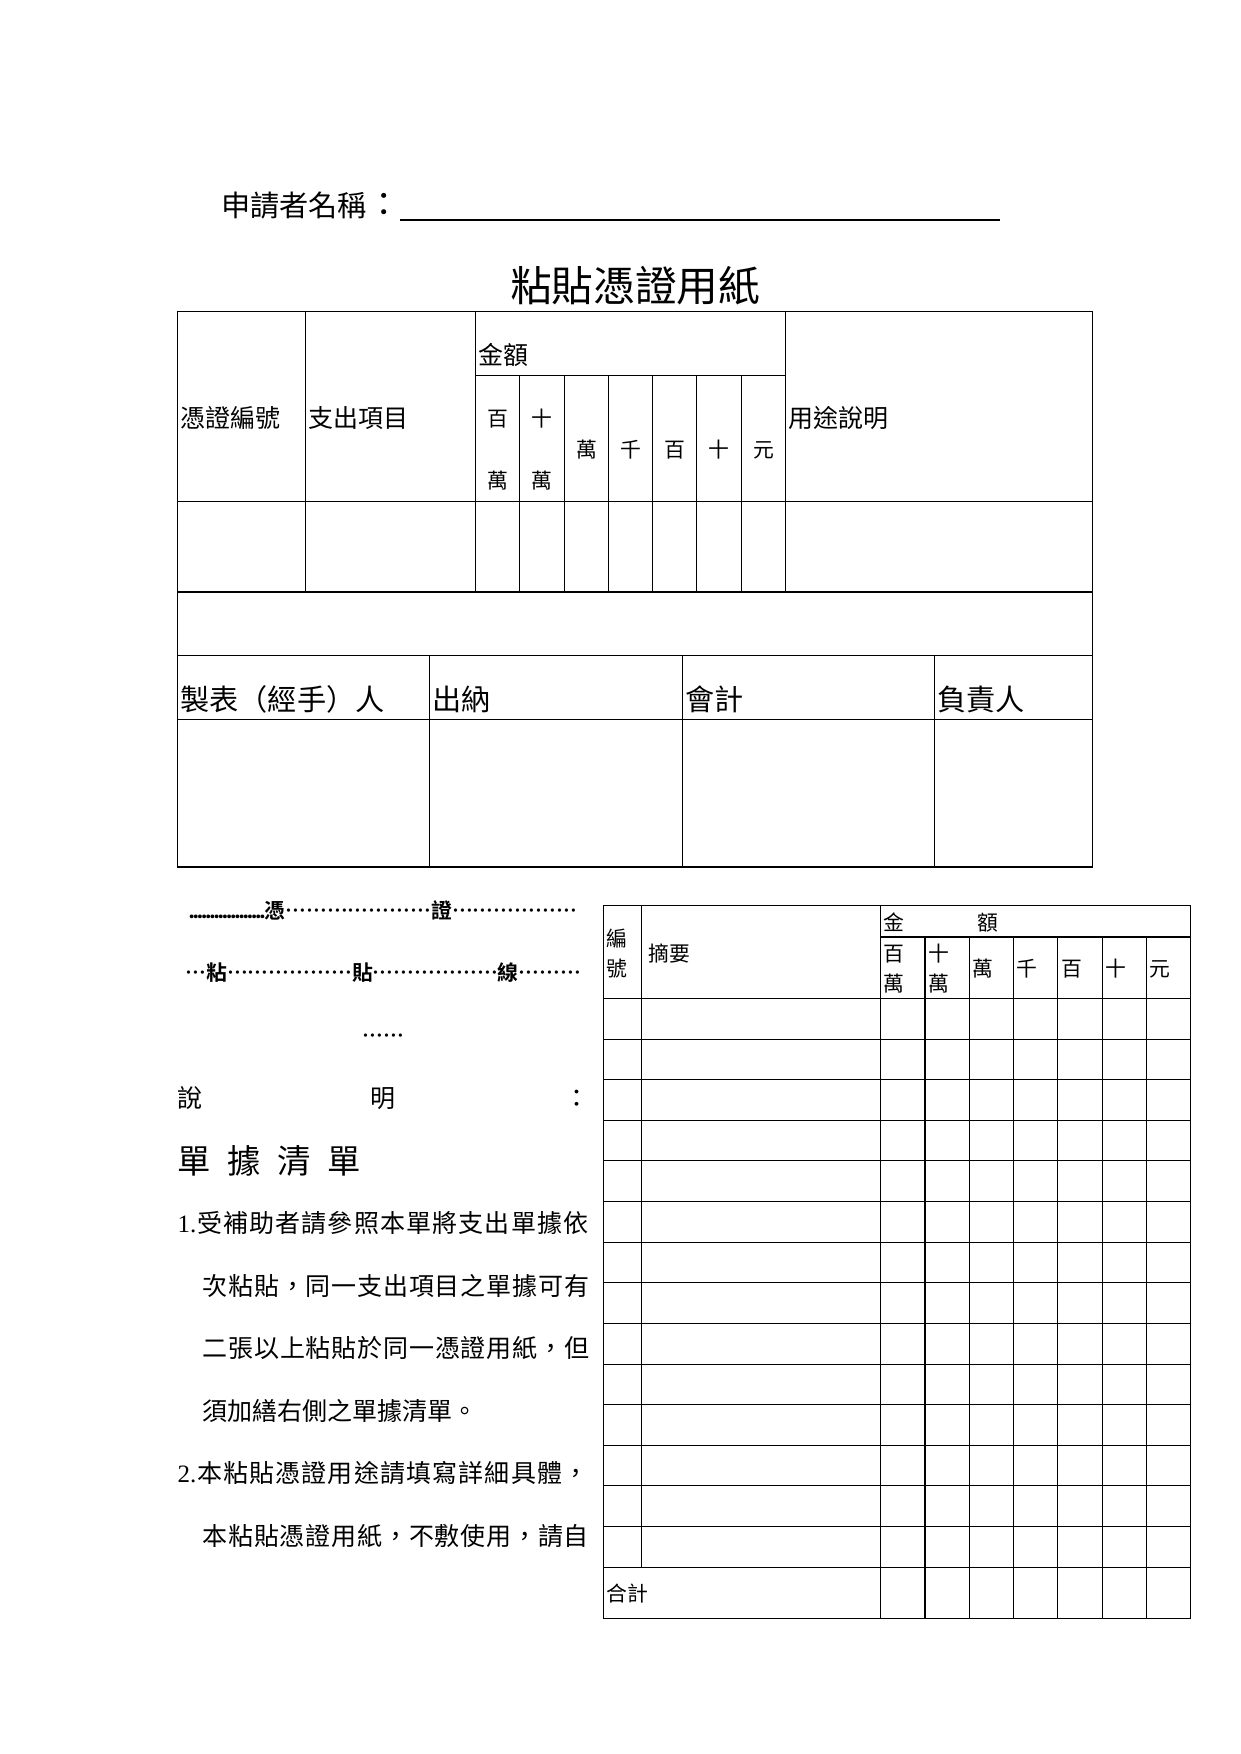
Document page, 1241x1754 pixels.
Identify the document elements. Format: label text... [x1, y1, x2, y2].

table_cell [881, 1121, 924, 1160]
table_cell [642, 1040, 880, 1079]
table_cell [1058, 1243, 1102, 1282]
table_header 憑證編號 [178, 312, 305, 501]
table_cell [697, 502, 741, 591]
table_cell [1014, 1568, 1057, 1618]
table_cell [1014, 1324, 1057, 1363]
table_cell [1014, 1121, 1057, 1160]
table_cell [1103, 1080, 1146, 1120]
table_cell [1103, 1243, 1146, 1282]
table_cell 十 [1103, 938, 1146, 998]
table_cell [1058, 1324, 1102, 1363]
table_cell [1014, 1080, 1057, 1120]
table_cell [1014, 1283, 1057, 1323]
table_cell [1103, 1121, 1146, 1160]
table_cell [1014, 1202, 1057, 1242]
table_cell [1058, 1527, 1102, 1567]
table_cell [642, 1365, 880, 1404]
table_cell [970, 1568, 1013, 1618]
table_cell [178, 720, 429, 866]
table_cell [935, 720, 1092, 866]
table_cell [1147, 1040, 1190, 1079]
table_cell [642, 1202, 880, 1242]
table_cell [1058, 1446, 1102, 1485]
table_cell [1103, 1324, 1146, 1363]
text 2.本粘貼憑證用途請填寫詳細具體，本粘貼憑證用紙，不敷使用，請自 [177, 1430, 589, 1555]
table_cell [1014, 999, 1057, 1038]
table_cell [926, 1365, 969, 1404]
table_cell [1147, 1446, 1190, 1485]
table_cell [653, 502, 696, 591]
table_cell [926, 1040, 969, 1079]
table_cell [881, 1243, 924, 1282]
table_cell 製表（經手）人 [178, 656, 429, 718]
table_cell [1147, 1365, 1190, 1404]
table_cell [1147, 999, 1190, 1038]
table_cell [926, 1527, 969, 1567]
table_cell [1103, 1365, 1146, 1404]
table_cell [642, 1283, 880, 1323]
table_cell [604, 1365, 641, 1404]
table_cell 會計 [683, 656, 934, 718]
table_cell [970, 1040, 1013, 1079]
table_cell [881, 1568, 924, 1618]
table_cell [1147, 1324, 1190, 1363]
table_cell [1103, 1161, 1146, 1201]
table_cell [430, 720, 682, 866]
table_cell [881, 1405, 924, 1445]
table_cell [970, 1446, 1013, 1485]
table_cell [1103, 1486, 1146, 1526]
table_cell [881, 1080, 924, 1120]
table_cell 負責人 [935, 656, 1092, 718]
table_cell [970, 999, 1013, 1038]
table_cell [881, 1324, 924, 1363]
table_cell 百 [1058, 938, 1102, 998]
table_cell [1014, 1161, 1057, 1201]
table_cell [1147, 1527, 1190, 1567]
table_cell [1058, 1486, 1102, 1526]
table_cell [1103, 1283, 1146, 1323]
table_cell [1014, 1243, 1057, 1282]
table_cell [926, 1283, 969, 1323]
table_cell 百 萬 [881, 938, 924, 998]
table_cell [1014, 1527, 1057, 1567]
table_cell [642, 1446, 880, 1485]
table_cell [926, 1161, 969, 1201]
table_cell [926, 1446, 969, 1485]
table_cell [1058, 1202, 1102, 1242]
table_cell [970, 1365, 1013, 1404]
table_cell 十 [697, 376, 741, 501]
table_cell [642, 999, 880, 1038]
table_cell [1058, 1080, 1102, 1120]
table_cell [926, 1243, 969, 1282]
text 申請者名稱： [177, 160, 1092, 222]
table_cell [926, 1568, 969, 1618]
table_cell 十 萬 [520, 376, 564, 501]
table_cell [604, 1527, 641, 1567]
table_cell [1103, 1040, 1146, 1079]
table_cell 元 [742, 376, 785, 501]
table_cell [1147, 1243, 1190, 1282]
text ………………憑…………………證…………………粘………………貼………………線…………… [177, 868, 1092, 1055]
table_cell [970, 1527, 1013, 1567]
table_cell [926, 1324, 969, 1363]
table_cell [970, 1486, 1013, 1526]
table_cell [970, 1283, 1013, 1323]
table_cell [1103, 999, 1146, 1038]
table_cell 千 [609, 376, 652, 501]
table_cell [1058, 1161, 1102, 1201]
table_cell [881, 999, 924, 1038]
table_cell [178, 502, 305, 591]
table_cell [604, 1324, 641, 1363]
table_cell [642, 1527, 880, 1567]
table_cell [476, 502, 519, 591]
table_cell [1014, 1040, 1057, 1079]
table_cell [642, 1080, 880, 1120]
table_cell [881, 1486, 924, 1526]
table_cell 萬 [565, 376, 608, 501]
table_cell [604, 1080, 641, 1120]
table_cell [1058, 1568, 1102, 1618]
table_cell [926, 1405, 969, 1445]
table_cell [1014, 1365, 1057, 1404]
table_cell [642, 1161, 880, 1201]
table_cell [1147, 1202, 1190, 1242]
table_cell [786, 502, 1092, 591]
table_cell [642, 1121, 880, 1160]
table_cell 出納 [430, 656, 682, 718]
table_cell [1058, 1040, 1102, 1079]
table_cell [306, 502, 475, 591]
table_cell [1147, 1121, 1190, 1160]
table_cell [926, 1202, 969, 1242]
table_cell [604, 1486, 641, 1526]
table_cell [604, 1202, 641, 1242]
table_cell [881, 1202, 924, 1242]
table_cell [1058, 1283, 1102, 1323]
table_cell 萬 [970, 938, 1013, 998]
table_cell [178, 593, 1092, 655]
table_cell [926, 1486, 969, 1526]
table_cell [1147, 1161, 1190, 1201]
text 粘貼憑證用紙 [177, 241, 1092, 304]
table_cell [1058, 1365, 1102, 1404]
table_cell [1103, 1405, 1146, 1445]
table_cell [1014, 1446, 1057, 1485]
table_header 金額 [881, 906, 1190, 936]
table_cell [604, 999, 641, 1038]
table_cell 百 [653, 376, 696, 501]
table_header 用途說明 [786, 312, 1092, 501]
table_cell [970, 1161, 1013, 1201]
table_cell 十萬 [926, 938, 969, 998]
table_cell 百 萬 [476, 376, 519, 501]
table_cell [1103, 1446, 1146, 1485]
table_cell [1103, 1527, 1146, 1567]
table_cell 千 [1014, 938, 1057, 998]
table_cell [604, 1161, 641, 1201]
table_header 支出項目 [306, 312, 475, 501]
table_cell [1147, 1080, 1190, 1120]
table_cell [1147, 1568, 1190, 1618]
text 1.受補助者請參照本單將支出單據依次粘貼，同一支出項目之單據可有二張以上粘貼於同一憑證用紙，但須加繕右側之單據清單。 [177, 898, 1197, 1754]
table_cell [683, 720, 934, 866]
table_cell [1058, 1121, 1102, 1160]
table_cell [1014, 1405, 1057, 1445]
table_header 摘要 [642, 906, 880, 998]
table_cell [642, 1324, 880, 1363]
table_cell [565, 502, 608, 591]
table_cell [642, 1405, 880, 1445]
table_cell [881, 1527, 924, 1567]
table_cell [604, 1446, 641, 1485]
table_cell [970, 1121, 1013, 1160]
table_cell [926, 1121, 969, 1160]
table_cell 合計 [604, 1568, 880, 1618]
table_cell [970, 1324, 1013, 1363]
table_cell [926, 1080, 969, 1120]
table_header 金額 [476, 312, 785, 375]
table_cell [1058, 1405, 1102, 1445]
table_cell [881, 1365, 924, 1404]
table_cell [1058, 999, 1102, 1038]
table_cell [604, 1283, 641, 1323]
table_cell [970, 1405, 1013, 1445]
table_cell [1103, 1568, 1146, 1618]
table_cell [742, 502, 785, 591]
table_cell 元 [1147, 938, 1190, 998]
table_cell [881, 1040, 924, 1079]
table_cell [609, 502, 652, 591]
table_cell [604, 1121, 641, 1160]
table_cell [970, 1243, 1013, 1282]
table_cell [1014, 1486, 1057, 1526]
table_cell [926, 999, 969, 1038]
table_cell [604, 1243, 641, 1282]
table_cell [881, 1161, 924, 1201]
table_cell [1147, 1283, 1190, 1323]
table_cell [970, 1202, 1013, 1242]
table_cell [520, 502, 564, 591]
table_cell [1103, 1202, 1146, 1242]
table_cell [604, 1040, 641, 1079]
table_cell [881, 1446, 924, 1485]
table_header 編 號 [604, 906, 641, 998]
table_cell [1147, 1405, 1190, 1445]
table_cell [881, 1283, 924, 1323]
table_cell [604, 1405, 641, 1445]
table_cell [642, 1243, 880, 1282]
table_cell [1147, 1486, 1190, 1526]
table_cell [642, 1486, 880, 1526]
text 說明： 單 據 清 單 [177, 1055, 589, 1180]
table_cell [970, 1080, 1013, 1120]
